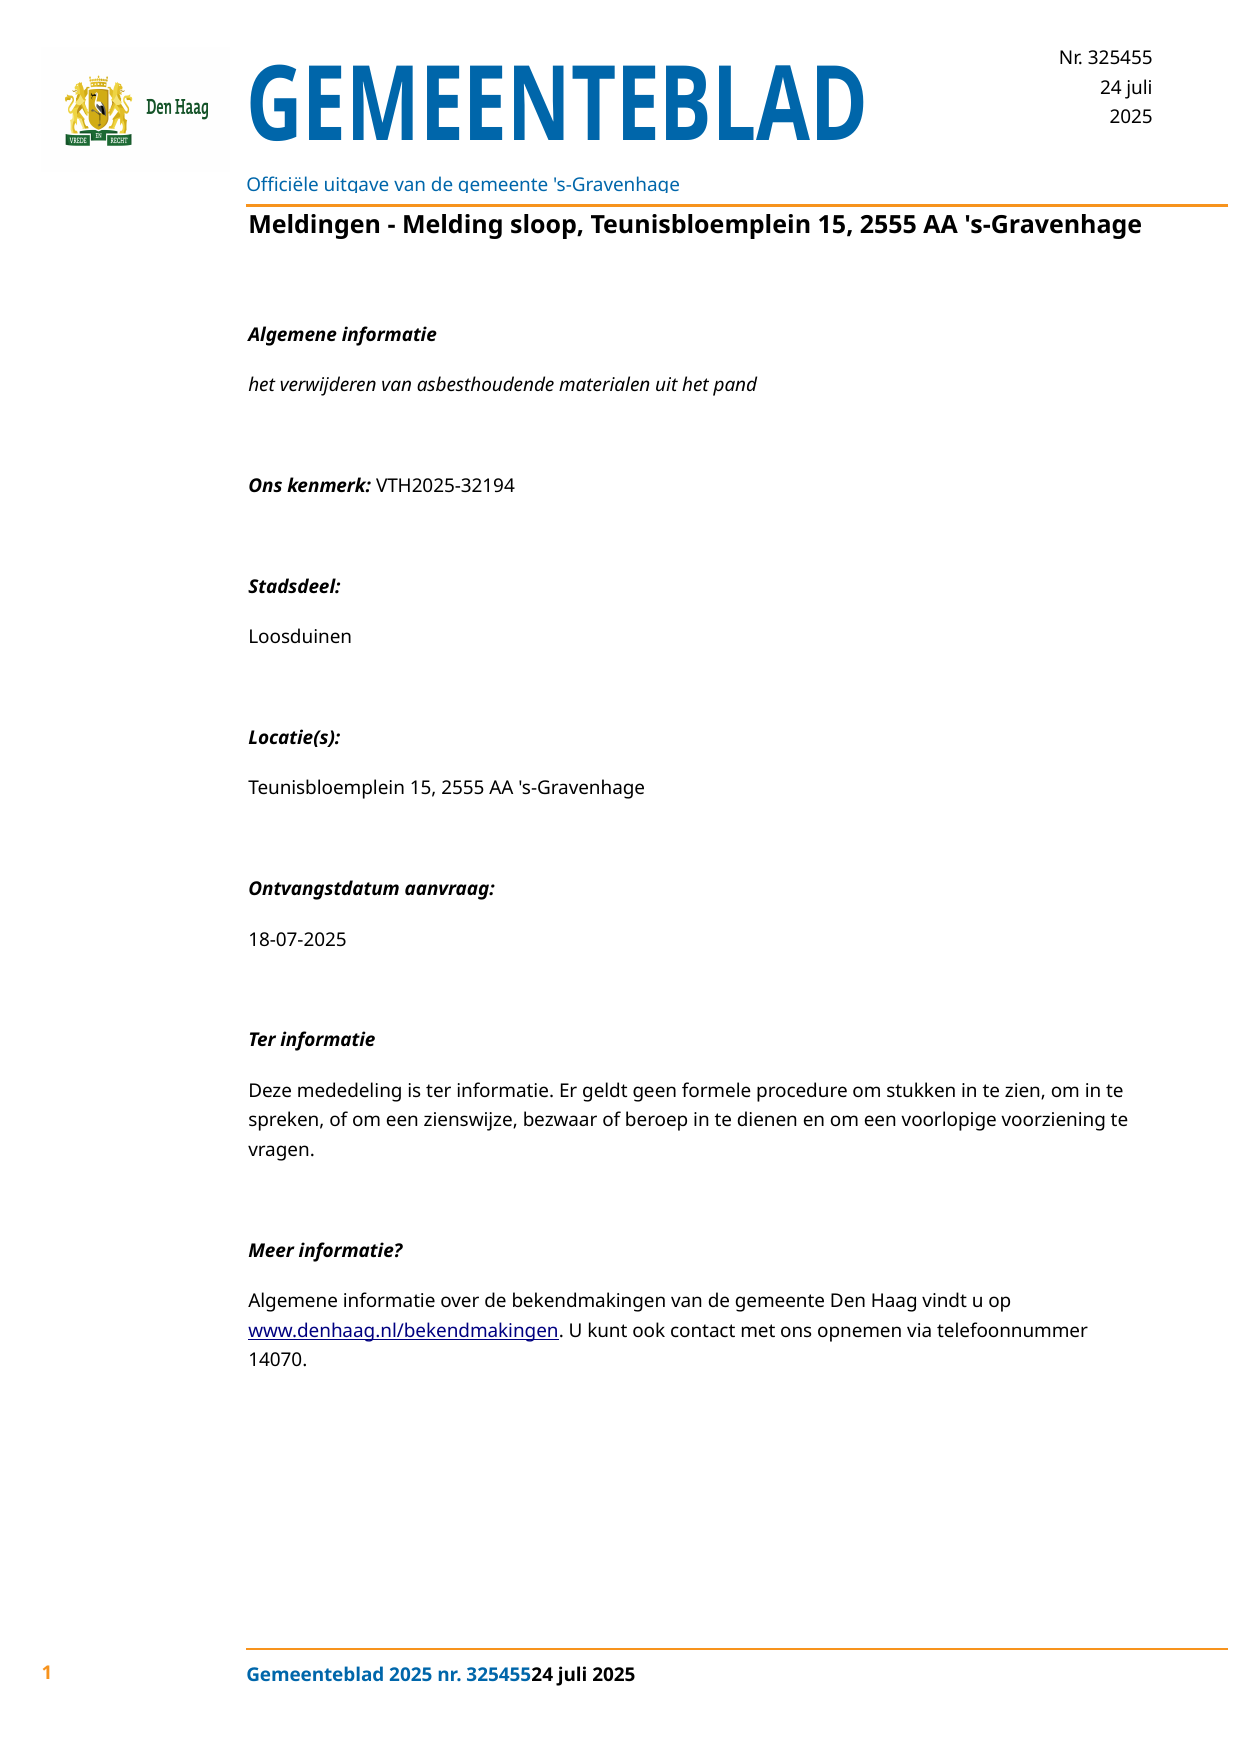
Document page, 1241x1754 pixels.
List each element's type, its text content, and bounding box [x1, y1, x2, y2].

text Algemene informatie over de bekendmakingen van de gemeente Den Haag vindt u op www.denhaag.nl/bekendmakingen. U kunt ook contact met ons opnemen via telefoonnummer 14070. [248, 1287, 1152, 1372]
text Algemene informatie [248, 321, 1152, 346]
text Deze mededeling is ter informatie. Er geldt geen formele procedure om stukken in te zien, om in te spreken, of om een zienswijze, bezwaar of beroep in te dienen en om een voorlopige voorziening te vragen. [248, 1077, 1152, 1162]
picture [41, 47, 231, 172]
text Ons kenmerk: VTH2025-32194 [248, 472, 1152, 498]
text Ontvangstdatum aanvraag: [248, 875, 1152, 901]
text Meer informatie? [248, 1237, 1152, 1263]
text het verwijderen van asbesthoudende materialen uit het pand [248, 371, 1152, 397]
text Meldingen - Melding sloop, Teunisbloemplein 15, 2555 AA 's-Gravenhage [248, 207, 1152, 241]
text Loosduinen [248, 623, 1152, 649]
text Teunisbloemplein 15, 2555 AA 's-Gravenhage [248, 774, 1152, 800]
text Ter informatie [248, 1027, 1152, 1052]
text 18-07-2025 [248, 926, 1152, 951]
text Locatie(s): [248, 724, 1152, 750]
text Stadsdeel: [248, 573, 1152, 598]
